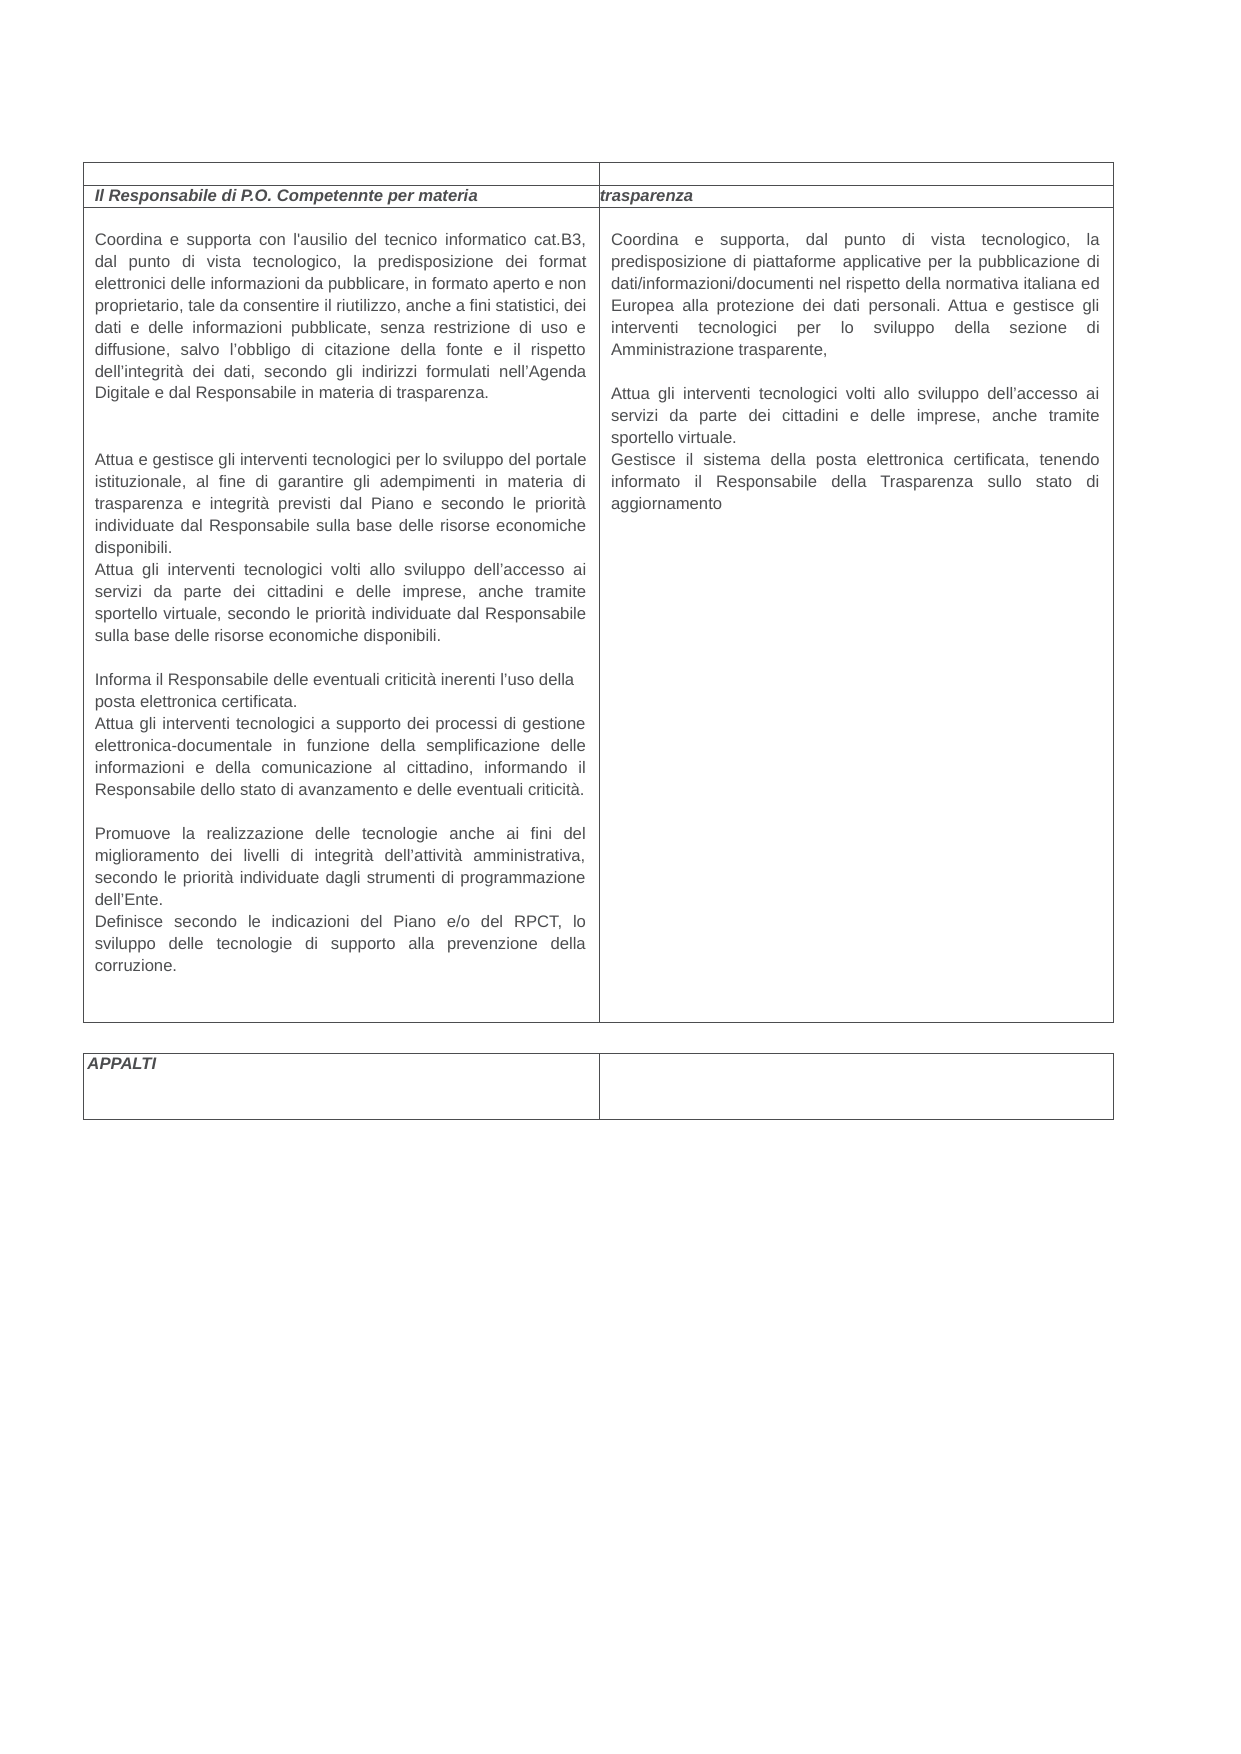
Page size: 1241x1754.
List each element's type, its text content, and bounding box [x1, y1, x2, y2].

table_header [600, 163, 1113, 185]
table_cell Coordina e supporta, dal punto di vista tecnologico, la predisposizione di piattaforme applicative per la pubblicazione di dati/informazioni/documenti nel rispetto della normativa italiana ed Europea alla protezione dei dati personali. Attua e gestisce gli interventi tecnologici per lo sviluppo della sezione di Amministrazione trasparente, Attua gli interventi tecnologici volti allo sviluppo dell’accesso ai servizi da parte dei cittadini e delle imprese, anche tramite sportello virtuale. Gestisce il sistema della posta elettronica certificata, tenendo informato il Responsabile della Trasparenza sullo stato di aggiornamento [600, 208, 1113, 1022]
table_cell trasparenza [600, 186, 1113, 207]
table_header [84, 163, 599, 185]
table_header APPALTI [84, 1054, 599, 1119]
table_cell Il Responsabile di P.O. Competennte per materia [84, 186, 599, 207]
table_cell Coordina e supporta con l'ausilio del tecnico informatico cat.B3, dal punto di vista tecnologico, la predisposizione dei format elettronici delle informazioni da pubblicare, in formato aperto e non proprietario, tale da consentire il riutilizzo, anche a fini statistici, dei dati e delle informazioni pubblicate, senza restrizione di uso e diffusione, salvo l’obbligo di citazione della fonte e il rispetto dell’integrità dei dati, secondo gli indirizzi formulati nell’Agenda Digitale e dal Responsabile in materia di trasparenza. Attua e gestisce gli interventi tecnologici per lo sviluppo del portale istituzionale, al fine di garantire gli adempimenti in materia di trasparenza e integrità previsti dal Piano e secondo le priorità individuate dal Responsabile sulla base delle risorse economiche disponibili. Attua gli interventi tecnologici volti allo sviluppo dell’accesso ai servizi da parte dei cittadini e delle imprese, anche tramite sportello virtuale, secondo le priorità individuate dal Responsabile sulla base delle risorse economiche disponibili. Informa il Responsabile delle eventuali criticità inerenti l’uso della posta elettronica certificata. Attua gli interventi tecnologici a supporto dei processi di gestione elettronica-documentale in funzione della semplificazione delle informazioni e della comunicazione al cittadino, informando il Responsabile dello stato di avanzamento e delle eventuali criticità. Promuove la realizzazione delle tecnologie anche ai fini del miglioramento dei livelli di integrità dell’attività amministrativa, secondo le priorità individuate dagli strumenti di programmazione dell’Ente. Definisce secondo le indicazioni del Piano e/o del RPCT, lo sviluppo delle tecnologie di supporto alla prevenzione della corruzione. [84, 208, 599, 1022]
table_header [600, 1054, 1113, 1119]
